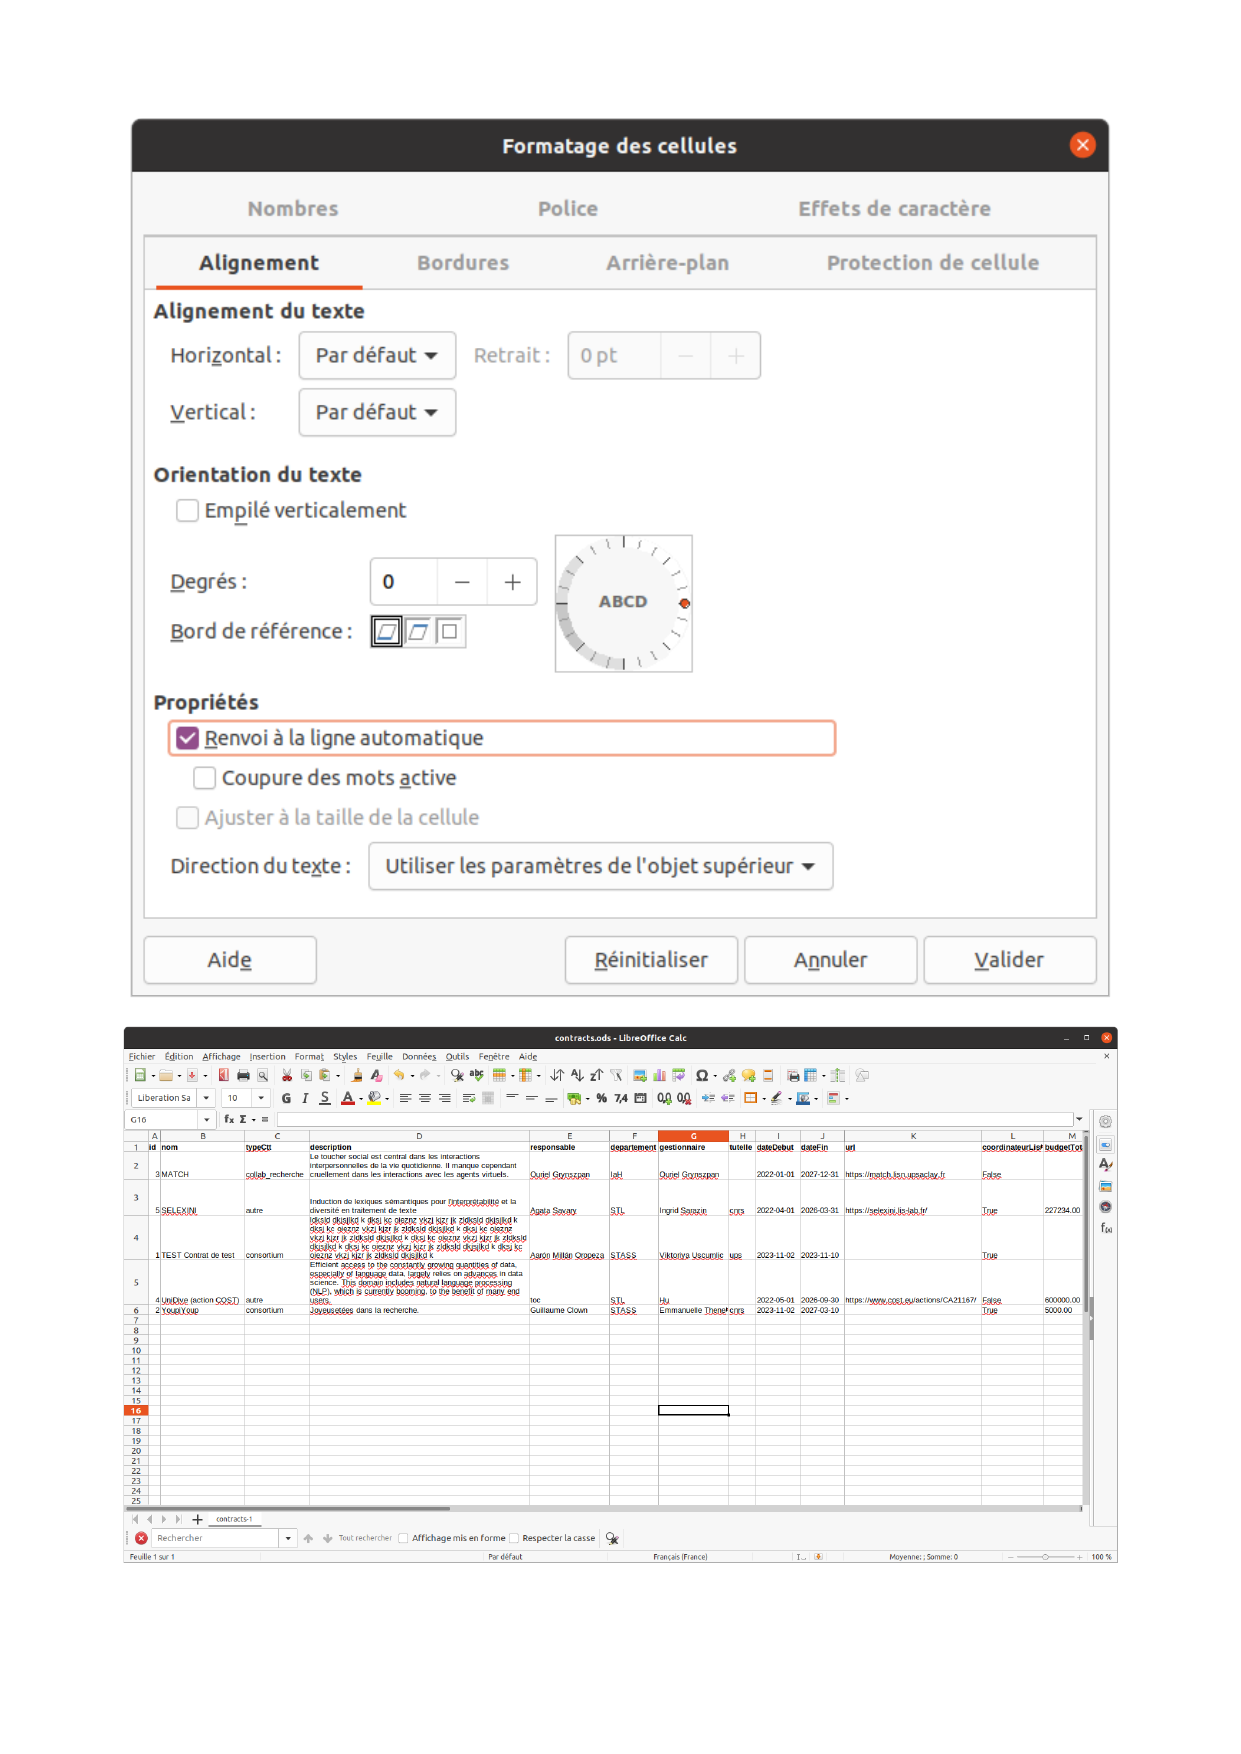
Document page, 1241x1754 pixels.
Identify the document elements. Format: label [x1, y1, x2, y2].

picture [118, 118, 1123, 1010]
picture [118, 1022, 1123, 1568]
